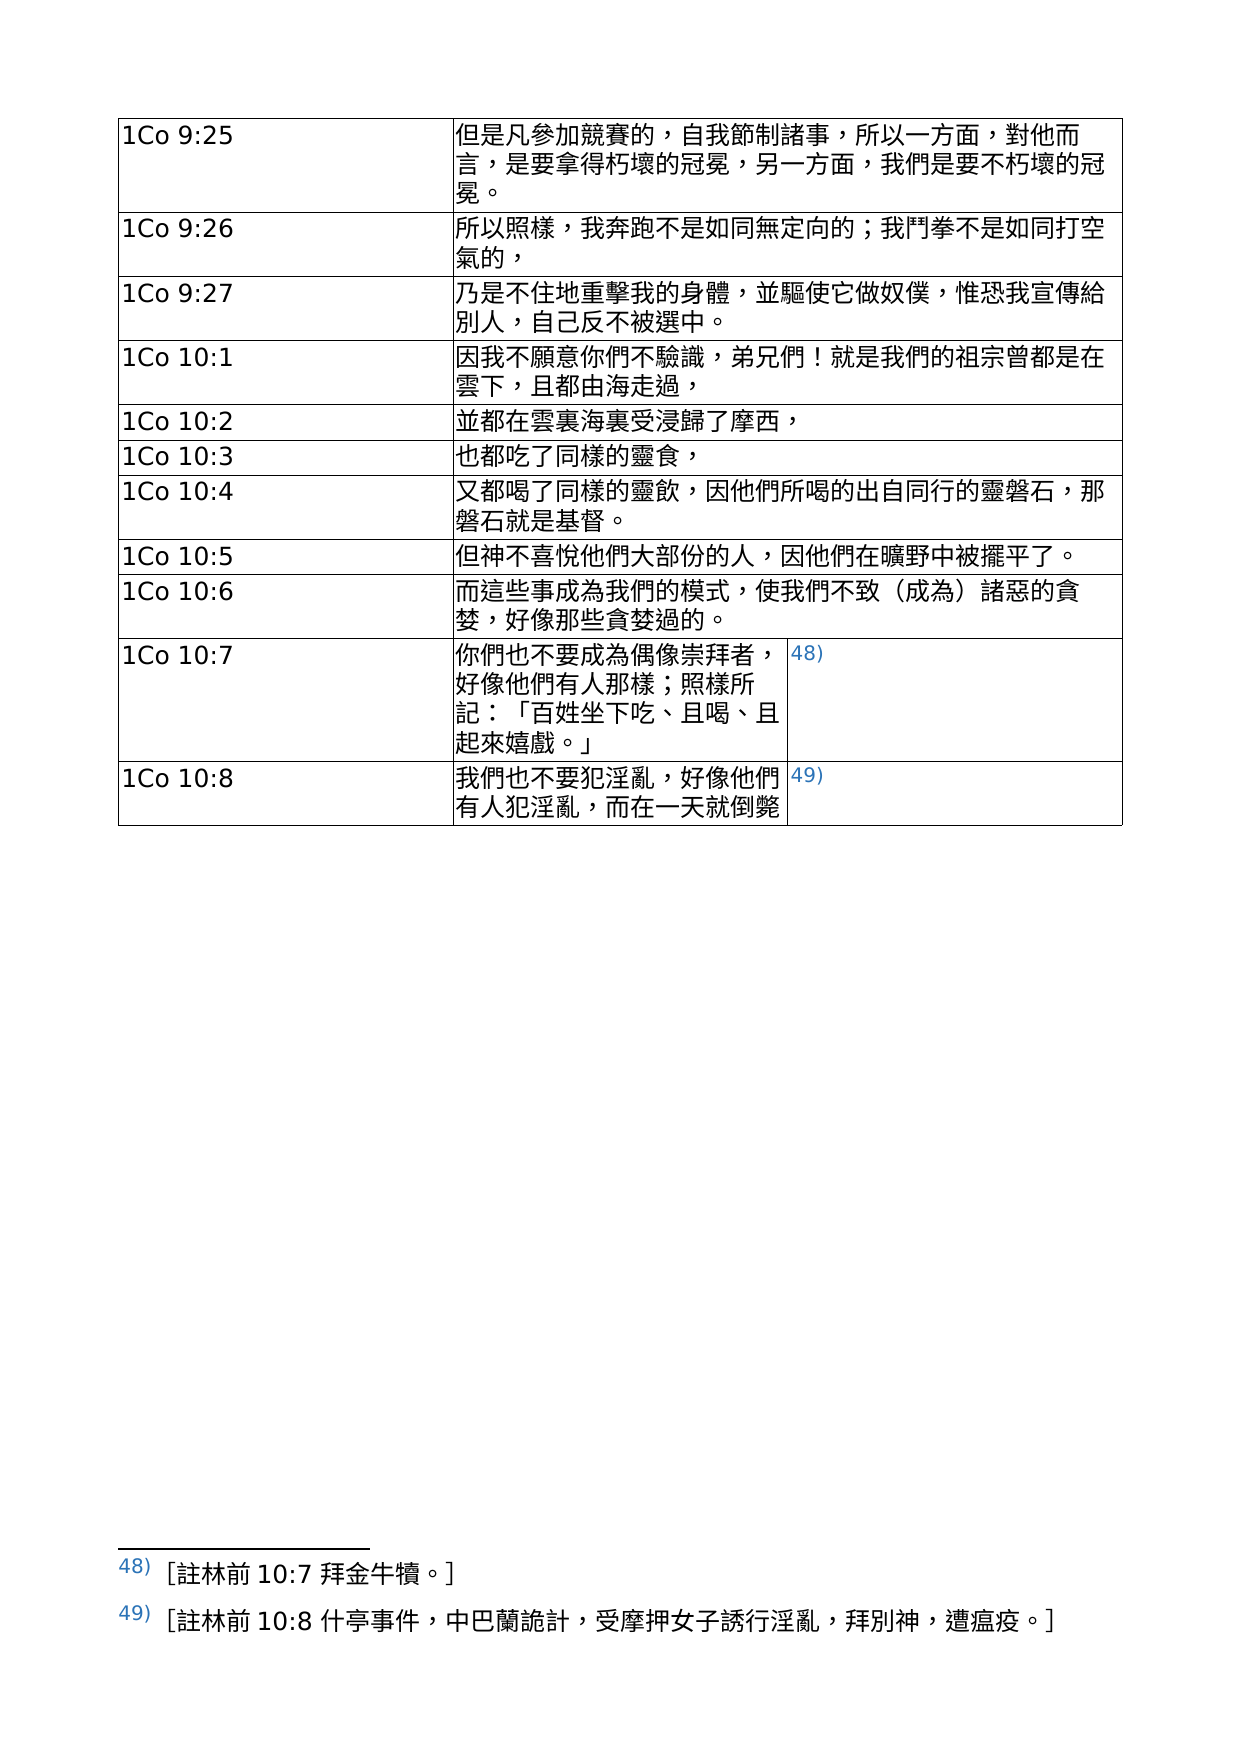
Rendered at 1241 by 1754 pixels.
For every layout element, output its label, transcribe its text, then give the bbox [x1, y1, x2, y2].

table_cell [788, 639, 1122, 761]
table_cell 1Co 9:26 [119, 213, 453, 276]
table_cell 因我不願意你們不驗識，弟兄們！就是我們的祖宗曾都是在雲下，且都由海走過， [454, 341, 1122, 404]
table_cell 而這些事成為我們的模式，使我們不致（成為）諸惡的貪婪，好像那些貪婪過的。 [454, 575, 1122, 638]
table_cell 1Co 10:1 [119, 341, 453, 404]
table_cell 1Co 10:8 [119, 762, 453, 825]
table_cell 1Co 10:3 [119, 441, 453, 474]
table_cell 乃是不住地重擊我的身體，並驅使它做奴僕，惟恐我宣傳給別人，自己反不被選中。 [454, 277, 1122, 340]
table_cell 1Co 10:6 [119, 575, 453, 638]
table_cell 1Co 10:5 [119, 540, 453, 574]
table_cell 1Co 9:27 [119, 277, 453, 340]
table_cell 1Co 10:4 [119, 476, 453, 539]
table_cell 但是凡參加競賽的，自我節制諸事，所以一方面，對他而言，是要拿得朽壞的冠冕，另一方面，我們是要不朽壞的冠冕。 [454, 119, 1122, 212]
table_cell 1Co 10:7 [119, 639, 453, 761]
table_cell 1Co 9:25 [119, 119, 453, 212]
table_cell 但神不喜悅他們大部份的人，因他們在曠野中被擺平了。 [454, 540, 1122, 574]
table_cell 也都吃了同樣的靈食， [454, 441, 1122, 474]
table_cell 你們也不要成為偶像崇拜者，好像他們有人那樣；照樣所記：「百姓坐下吃、且喝、且起來嬉戲。」 [454, 639, 787, 761]
table_cell [788, 762, 1122, 825]
table_cell 所以照樣，我奔跑不是如同無定向的；我鬥拳不是如同打空氣的， [454, 213, 1122, 276]
table_cell 1Co 10:2 [119, 405, 453, 439]
table_cell 又都喝了同樣的靈飲，因他們所喝的出自同行的靈磐石，那磐石就是基督。 [454, 476, 1122, 539]
table_cell 我們也不要犯淫亂，好像他們有人犯淫亂，而在一天就倒斃 [454, 762, 787, 825]
table_cell 並都在雲裏海裏受浸歸了摩西， [454, 405, 1122, 439]
